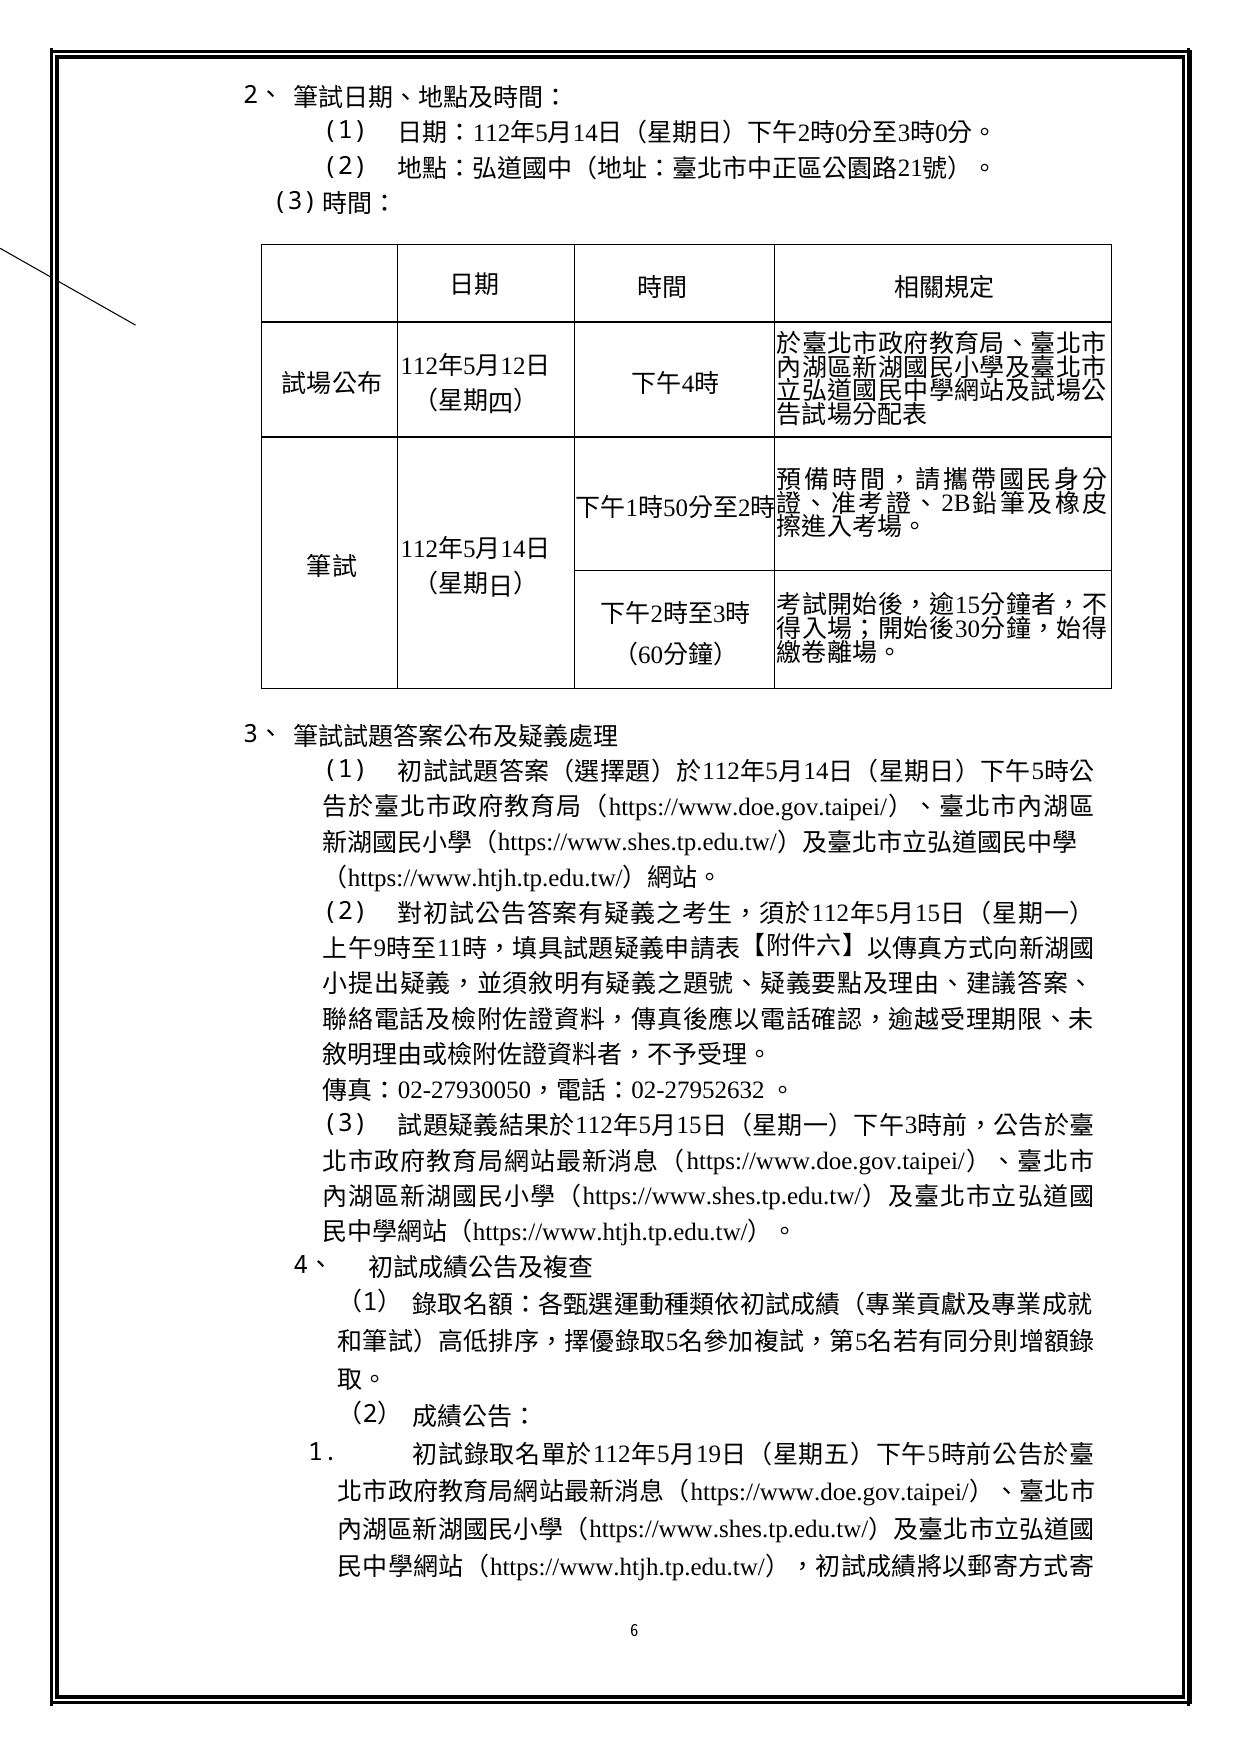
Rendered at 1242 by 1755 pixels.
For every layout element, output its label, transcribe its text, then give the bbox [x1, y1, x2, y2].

table_cell 預備時間，請攜帶國民身分證、准考證、2B鉛筆及橡皮擦進入考場。 [775, 438, 1111, 570]
text （https://www.htjh.tp.edu.tw/）網站。 [323, 855, 1095, 891]
list 成績公告： [337, 1393, 1095, 1430]
table_header 日期 [398, 245, 574, 321]
table_cell 下午1時50分至2時 [575, 438, 774, 570]
list 初試錄取名單於112年5月19日（星期五）下午5時前公告於臺北市政府教育局網站最新消息（https://www.doe.gov.taipei/）、臺北市內湖區新湖國民小學（https://www.shes.tp.edu.tw/）及臺北市立弘道國民中學網站（https://www.htjh.tp.edu.tw/），初試成績將以郵寄方式寄 [308, 1430, 1095, 1580]
list 筆試試題答案公布及疑義處理 [243, 714, 1095, 749]
list 錄取名額：各甄選運動種類依初試成績（專業貢獻及專業成就和筆試）高低排序，擇優錄取5名參加複試，第5名若有同分則增額錄取。 [337, 1280, 1095, 1393]
table_cell 考試開始後，逾15分鐘者，不得入場；開始後30分鐘，始得繳卷離場。 [775, 571, 1111, 688]
list 地點：弘道國中（地址：臺北市中正區公園路21號）。 [323, 146, 1095, 181]
list 試題疑義結果於112年5月15日（星期一）下午3時前，公告於臺北市政府教育局網站最新消息（https://www.doe.gov.taipei/）、臺北市內湖區新湖國民小學（https://www.shes.tp.edu.tw/）及臺北市立弘道國民中學網站（https://www.htjh.tp.edu.tw/）。 [323, 1103, 1095, 1245]
list 初試試題答案（選擇題）於112年5月14日（星期日）下午5時公告於臺北市政府教育局（https://www.doe.gov.taipei/）、臺北市內湖區新湖國民小學（https://www.shes.tp.edu.tw/）及臺北市立弘道國民中學 [323, 749, 1095, 855]
table_cell 下午4時 [575, 323, 774, 436]
text 傳真：02-27930050，電話：02-27952632 。 [323, 1068, 1095, 1103]
list 時間： [272, 181, 1095, 217]
table_cell 112年5月12日 （星期四） [398, 323, 574, 436]
list 初試成績公告及複查 [293, 1245, 1095, 1280]
table_header 時間 [575, 245, 774, 321]
table_cell 於臺北市政府教育局、臺北市內湖區新湖國民小學及臺北市立弘道國民中學網站及試場公告試場分配表 [775, 323, 1111, 436]
list 筆試日期、地點及時間： [243, 75, 1095, 110]
table_header 相關規定 [775, 245, 1111, 321]
table_header [262, 245, 397, 321]
table_cell 筆試 [262, 438, 397, 688]
list 對初試公告答案有疑義之考生，須於112年5月15日（星期一）上午9時至11時，填具試題疑義申請表【附件六】以傳真方式向新湖國小提出疑義，並須敘明有疑義之題號、疑義要點及理由、建議答案、聯絡電話及檢附佐證資料，傳真後應以電話確認，逾越受理期限、未敘明理由或檢附佐證資料者，不予受理。 [323, 891, 1095, 1068]
list 日期：112年5月14日（星期日）下午2時0分至3時0分。 [323, 110, 1095, 146]
table_cell 試場公布 [262, 323, 397, 436]
table_cell 下午2時至3時 （60分鐘） [575, 571, 774, 688]
table_cell 112年5月14日 （星期日） [398, 438, 574, 688]
